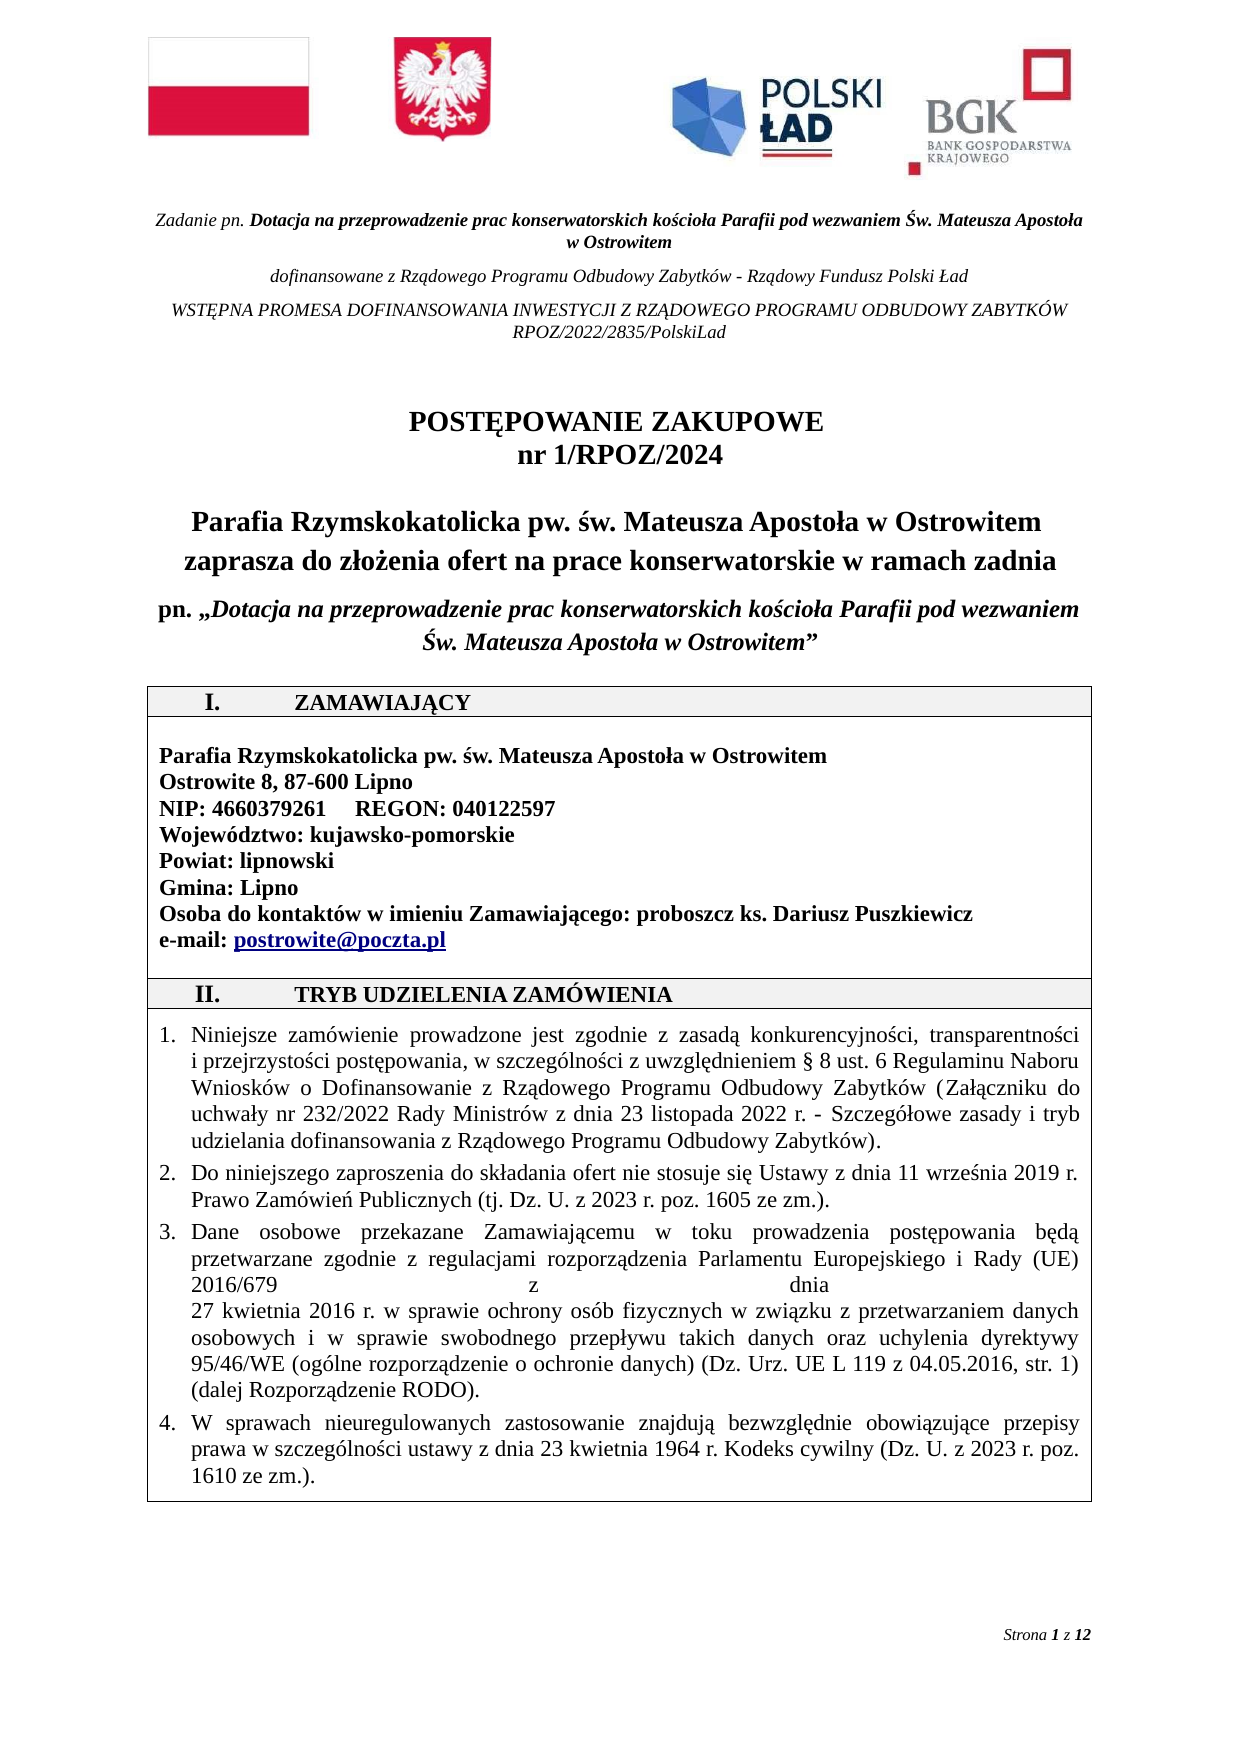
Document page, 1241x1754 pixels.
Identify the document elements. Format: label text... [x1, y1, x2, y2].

table_header ZAMAWIAJĄCY [148, 687, 1091, 716]
table_cell TRYB UDZIELENIA ZAMÓWIENIA [148, 979, 1091, 1008]
text POSTĘPOWANIE ZAKUPOWE [148, 404, 1092, 437]
text pn. „Dotacja na przeprowadzenie prac konserwatorskich kościoła Parafii pod wezwaniem Św. Mateusza Apostoła w Ostrowitem” [148, 594, 1092, 656]
table_cell Parafia Rzymskokatolicka pw. św. Mateusza Apostoła w Ostrowitem Ostrowite 8, 87-600 Lipno NIP: 4660379261 REGON: 040122597 Województwo: kujawsko-pomorskie Powiat: lipnowski Gmina: Lipno Osoba do kontaktów w imieniu Zamawiającego: proboszcz ks. Dariusz Puszkiewicz e-mail: postrowite@poczta.pl [148, 717, 1091, 978]
text nr 1/RPOZ/2024 [148, 437, 1092, 471]
text Parafia Rzymskokatolicka pw. św. Mateusza Apostoła w Ostrowitem zaprasza do złożenia ofert na prace konserwatorskie w ramach zadnia [148, 504, 1092, 576]
table_cell Niniejsze zamówienie prowadzone jest zgodnie z zasadą konkurencyjności, transparentności i przejrzystości postępowania, w szczególności z uwzględnieniem § 8 ust. 6 Regulaminu Naboru Wniosków o Dofinansowanie z Rządowego Programu Odbudowy Zabytków (Załączniku do uchwały nr 232/2022 Rady Ministrów z dnia 23 listopada 2022 r. - Szczegółowe zasady i tryb udzielania dofinansowania z Rządowego Programu Odbudowy Zabytków). Do niniejszego zaproszenia do składania ofert nie stosuje się Ustawy z dnia 11 września 2019 r. Prawo Zamówień Publicznych (tj. Dz. U. z 2023 r. poz. 1605 ze zm.). Dane osobowe przekazane Zamawiającemu w toku prowadzenia postępowania będą przetwarzane zgodnie z regulacjami rozporządzenia Parlamentu Europejskiego i Rady (UE) 2016/679 z dnia 27 kwietnia 2016 r. w sprawie ochrony osób fizycznych w związku z przetwarzaniem danych osobowych i w sprawie swobodnego przepływu takich danych oraz uchylenia dyrektywy 95/46/WE (ogólne rozporządzenie o ochronie danych) (Dz. Urz. UE L 119 z 04.05.2016, str. 1) (dalej Rozporządzenie RODO). W sprawach nieuregulowanych zastosowanie znajdują bezwzględnie obowiązujące przepisy prawa w szczególności ustawy z dnia 23 kwietnia 1964 r. Kodeks cywilny (Dz. U. z 2023 r. poz. 1610 ze zm.). [148, 1009, 1091, 1501]
